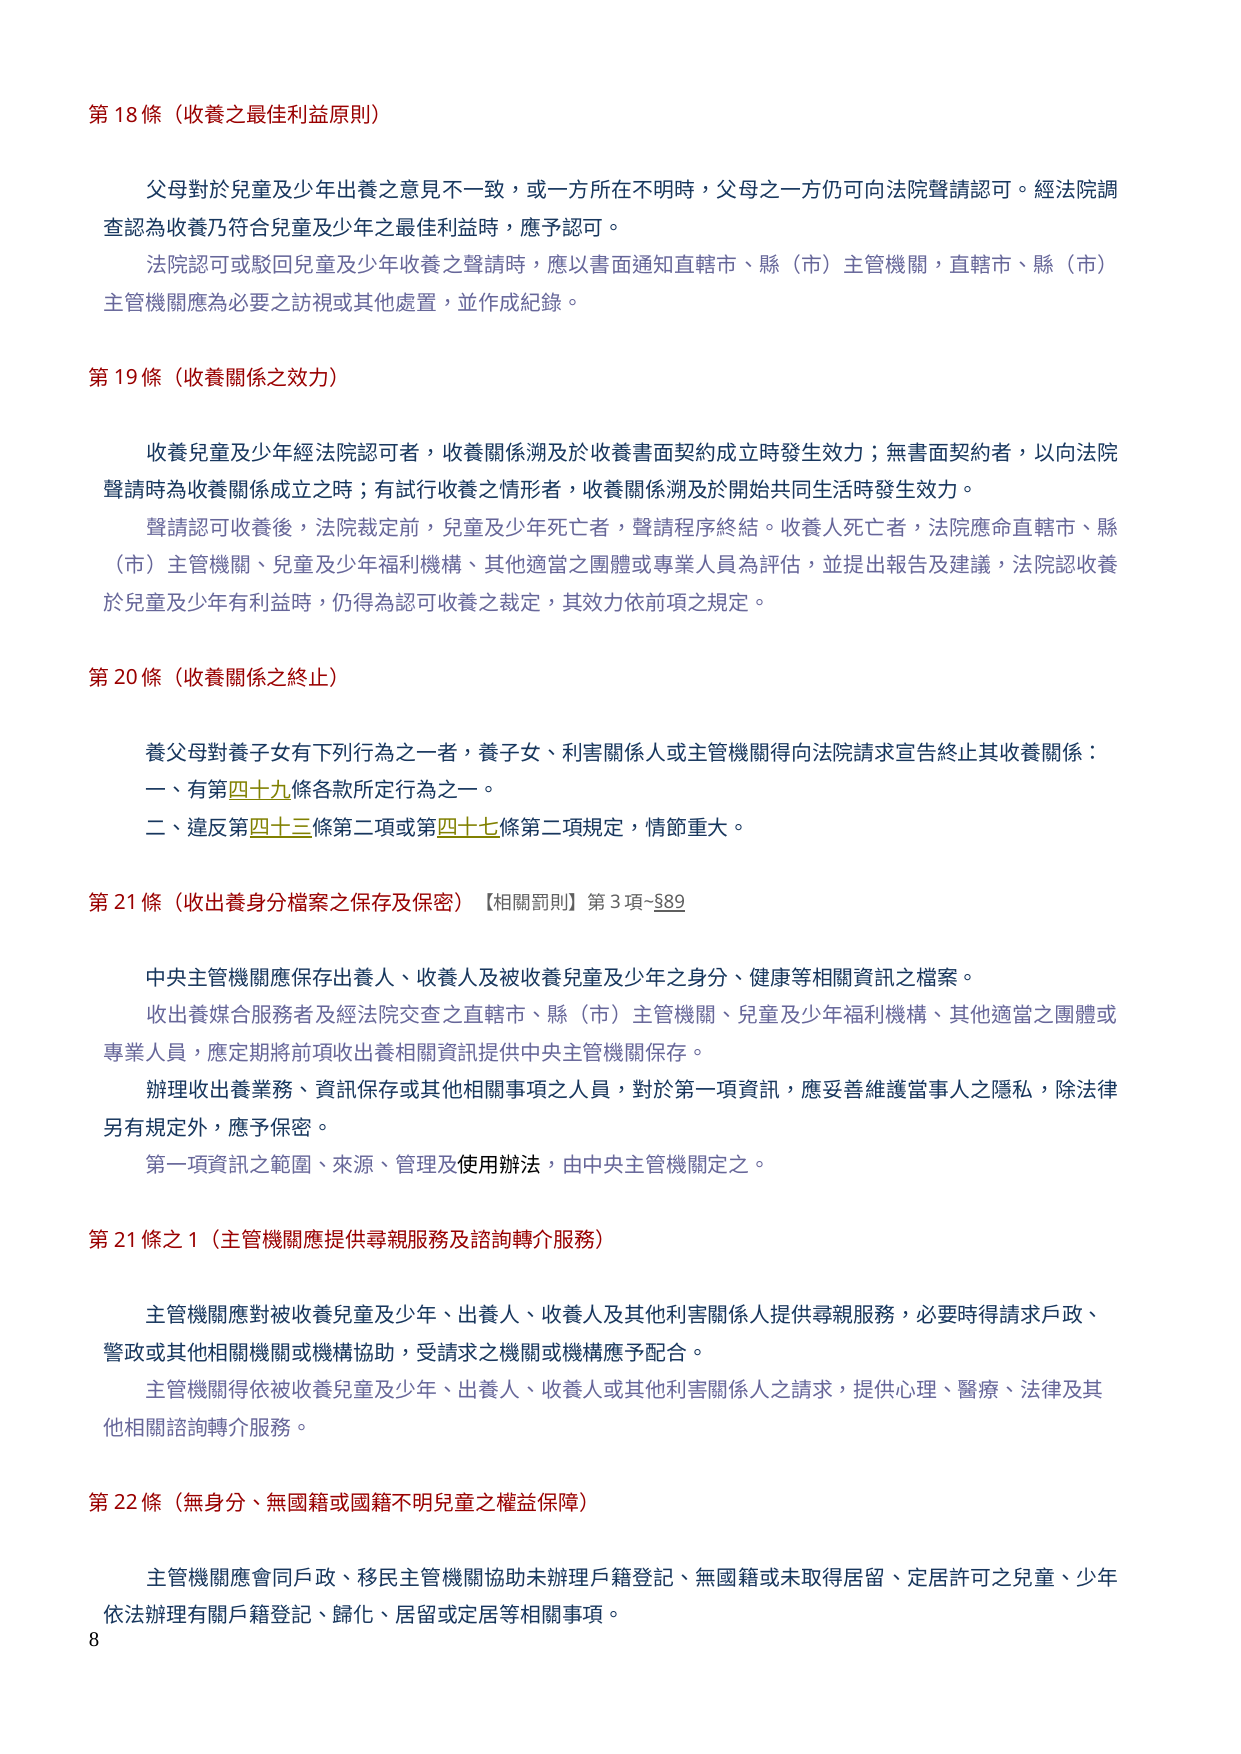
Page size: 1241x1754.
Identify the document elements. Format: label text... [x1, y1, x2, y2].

text 二、違反第四十三條第二項或第四十七條第二項規定，情節重大。 [103, 801, 1122, 839]
subtitle 第19條（收養關係之效力） [89, 351, 1122, 389]
subtitle 第22條（無身分、無國籍或國籍不明兒童之權益保障） [89, 1476, 1122, 1514]
subtitle 第21條之1（主管機關應提供尋親服務及諮詢轉介服務） [89, 1214, 1122, 1251]
subtitle 第18條（收養之最佳利益原則） [89, 89, 1122, 126]
text 第一項資訊之範圍、來源、管理及使用辦法，由中央主管機關定之。 [103, 1139, 1122, 1176]
text 父母對於兒童及少年出養之意見不一致，或一方所在不明時，父母之一方仍可向法院聲請認可。經法院調查認為收養乃符合兒童及少年之最佳利益時，應予認可。 [103, 164, 1122, 239]
text 養父母對養子女有下列行為之一者，養子女、利害關係人或主管機關得向法院請求宣告終止其收養關係： [103, 726, 1122, 764]
text 中央主管機關應保存出養人、收養人及被收養兒童及少年之身分、健康等相關資訊之檔案。 [103, 951, 1122, 989]
text 主管機關應會同戶政、移民主管機關協助未辦理戶籍登記、無國籍或未取得居留、定居許可之兒童、少年依法辦理有關戶籍登記、歸化、居留或定居等相關事項。 [103, 1551, 1122, 1626]
text 一、有第四十九條各款所定行為之一。 [103, 764, 1122, 801]
text 聲請認可收養後，法院裁定前，兒童及少年死亡者，聲請程序終結。收養人死亡者，法院應命直轄市、縣（市）主管機關、兒童及少年福利機構、其他適當之團體或專業人員為評估，並提出報告及建議，法院認收養於兒童及少年有利益時，仍得為認可收養之裁定，其效力依前項之規定。 [103, 501, 1122, 614]
text 主管機關應對被收養兒童及少年、出養人、收養人及其他利害關係人提供尋親服務，必要時得請求戶政、警政或其他相關機關或機構協助，受請求之機關或機構應予配合。 [103, 1289, 1122, 1364]
text 法院認可或駁回兒童及少年收養之聲請時，應以書面通知直轄市、縣（市）主管機關，直轄市、縣（市）主管機關應為必要之訪視或其他處置，並作成紀錄。 [103, 239, 1122, 314]
subtitle 第21條（收出養身分檔案之保存及保密）【相關罰則】第3項~§89 [89, 876, 1122, 914]
text 收出養媒合服務者及經法院交查之直轄市、縣（市）主管機關、兒童及少年福利機構、其他適當之團體或專業人員，應定期將前項收出養相關資訊提供中央主管機關保存。 [103, 989, 1122, 1064]
text 辦理收出養業務、資訊保存或其他相關事項之人員，對於第一項資訊，應妥善維護當事人之隱私，除法律另有規定外，應予保密。 [103, 1064, 1122, 1139]
text 主管機關得依被收養兒童及少年、出養人、收養人或其他利害關係人之請求，提供心理、醫療、法律及其他相關諮詢轉介服務。 [103, 1364, 1122, 1439]
text 收養兒童及少年經法院認可者，收養關係溯及於收養書面契約成立時發生效力；無書面契約者，以向法院聲請時為收養關係成立之時；有試行收養之情形者，收養關係溯及於開始共同生活時發生效力。 [103, 426, 1122, 501]
subtitle 第20條（收養關係之終止） [89, 651, 1122, 689]
